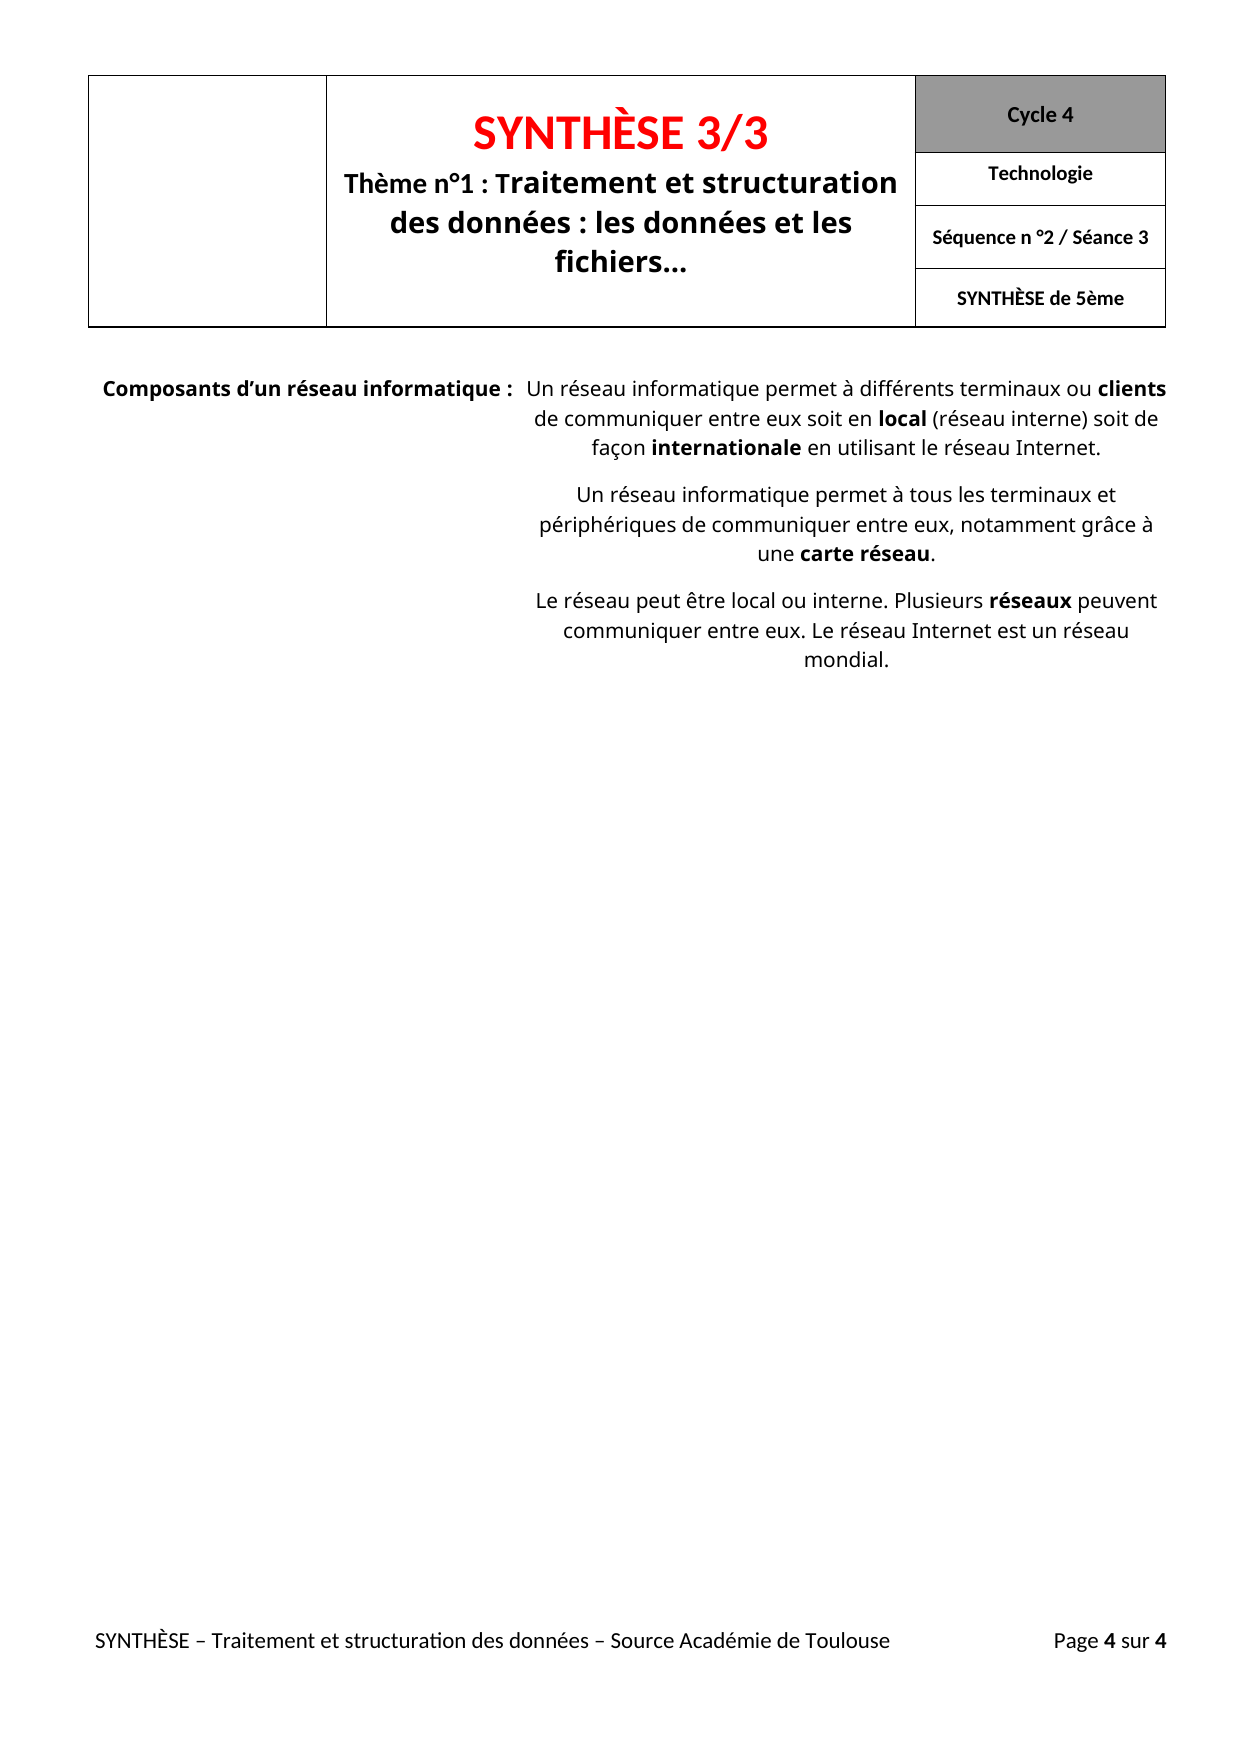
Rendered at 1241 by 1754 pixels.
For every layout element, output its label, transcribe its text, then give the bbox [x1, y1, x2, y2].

table_header Composants d’un réseau informatique : [89, 374, 526, 420]
table_cell Technologie [916, 153, 1165, 205]
table_cell [89, 420, 526, 838]
table_cell SYNTHÈSE de 5ème [916, 269, 1165, 326]
table_header SYNTHÈSE 3/3 Thème n°1 : Traitement et structuration des données : les données et les fichiers... [327, 76, 915, 326]
table_cell Séquence n °2 / Séance 3 [916, 206, 1165, 267]
table_header Cycle 4 [916, 76, 1165, 152]
table_header Un réseau informatique permet à différents terminaux ou clients de communiquer entre eux soit en local (réseau interne) soit de façon internationale en utilisant le réseau Internet. Un réseau informatique permet à tous les terminaux et périphériques de communiquer entre eux, notamment grâce à une carte réseau. Le réseau peut être local ou interne. Plusieurs réseaux peuvent communiquer entre eux. Le réseau Internet est un réseau mondial. [526, 374, 1167, 838]
table_header [89, 76, 326, 326]
